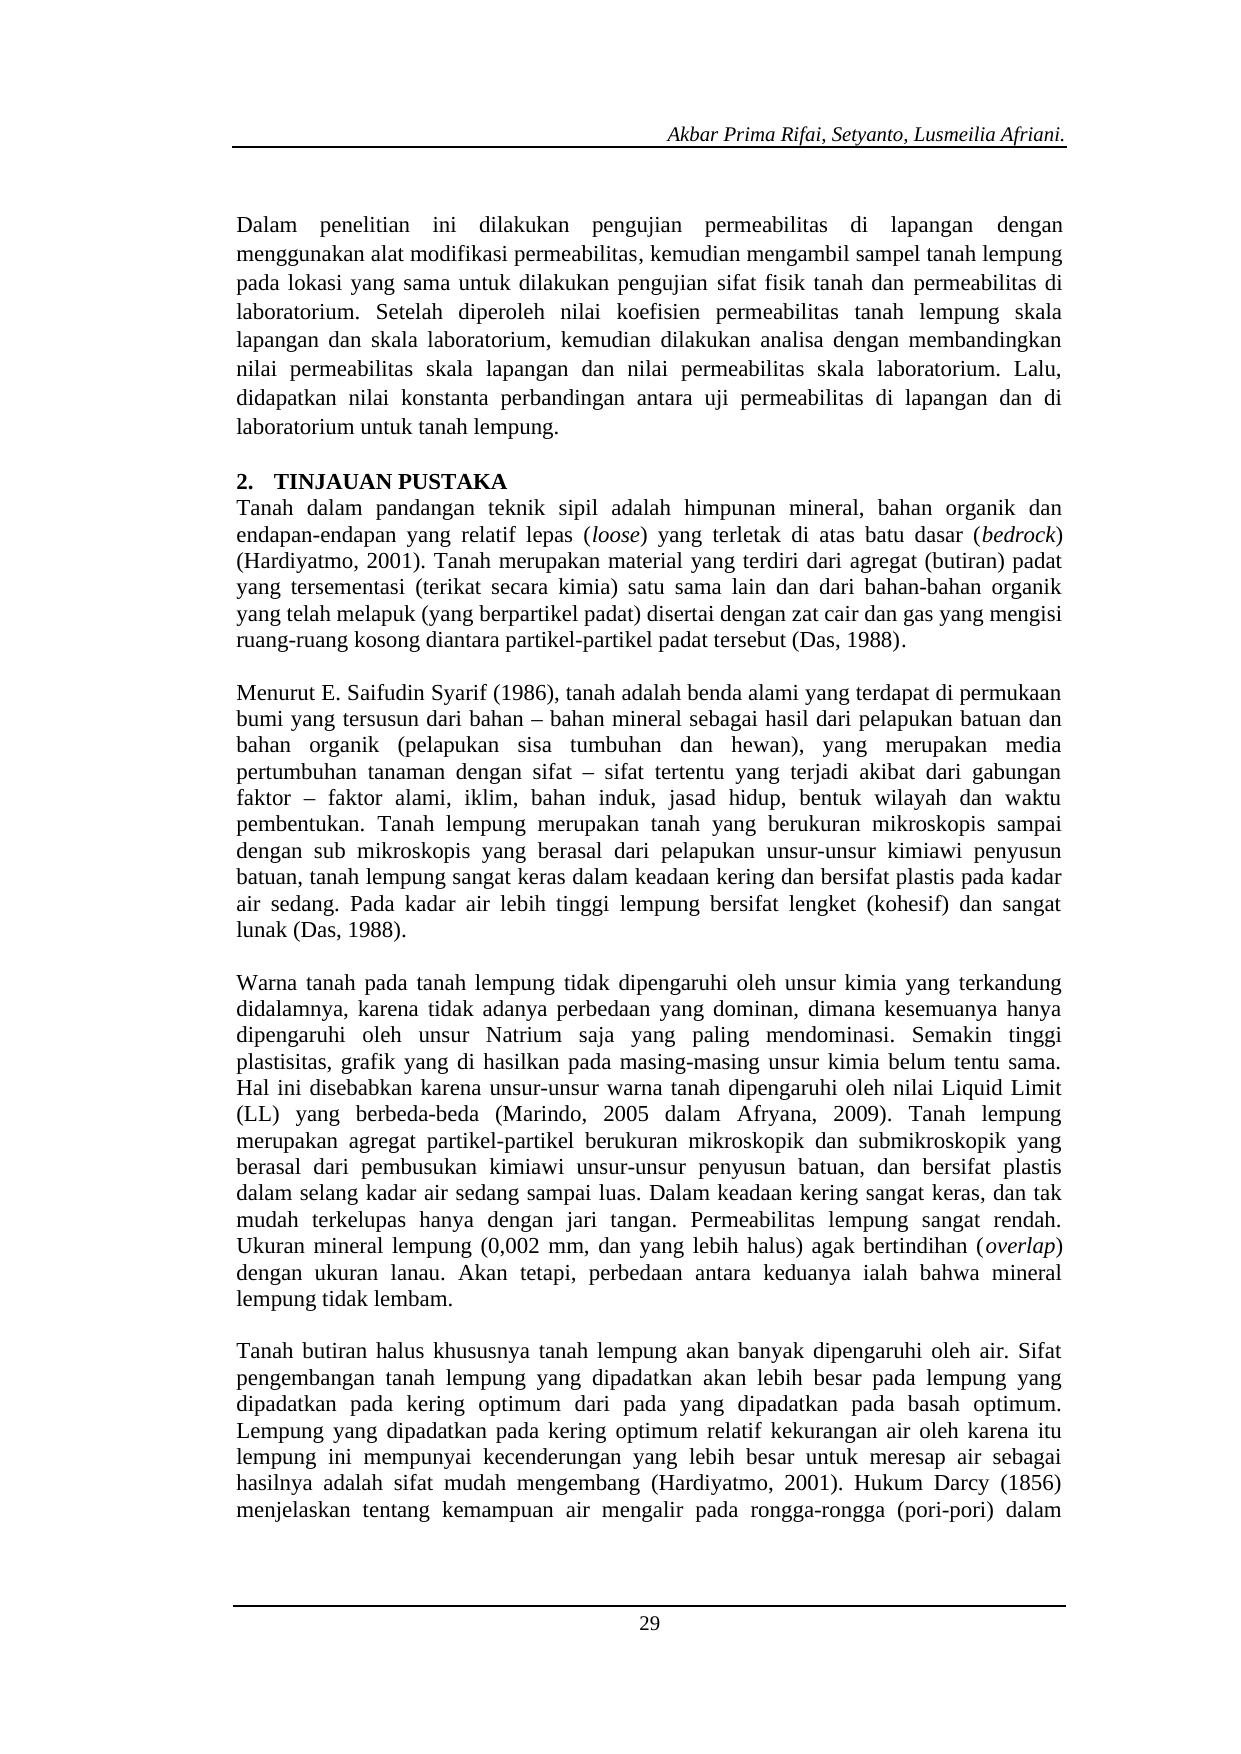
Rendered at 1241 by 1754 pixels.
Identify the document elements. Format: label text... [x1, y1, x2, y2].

list Tanah butiran halus khususnya tanah lempung akan banyak dipengaruhi oleh air. Sifat pengembangan tanah lempung yang dipadatkan akan lebih besar pada lempung yang dipadatkan pada kering optimum dari pada yang dipadatkan pada basah optimum. Lempung yang dipadatkan pada kering optimum relatif kekurangan air oleh karena itu lempung ini mempunyai kecenderungan yang lebih besar untuk meresap air sebagai hasilnya adalah sifat mudah mengembang (Hardiyatmo, 2001). Hukum Darcy (1856) menjelaskan tentang kemampuan air mengalir pada rongga-rongga (pori-pori) dalam [236, 1338, 1063, 1522]
text Dalam penelitian ini dilakukan pengujian permeabilitas di lapangan dengan menggunakan alat modifikasi permeabilitas, kemudian mengambil sampel tanah lempung pada lokasi yang sama untuk dilakukan pengujian sifat fisik tanah dan permeabilitas di laboratorium. Setelah diperoleh nilai koefisien permeabilitas tanah lempung skala lapangan dan skala laboratorium, kemudian dilakukan analisa dengan membandingkan nilai permeabilitas skala lapangan dan nilai permeabilitas skala laboratorium. Lalu, didapatkan nilai konstanta perbandingan antara uji permeabilitas di lapangan dan di laboratorium untuk tanah lempung. [236, 209, 1063, 439]
list Menurut E. Saifudin Syarif (1986), tanah adalah benda alami yang terdapat di permukaan bumi yang tersusun dari bahan – bahan mineral sebagai hasil dari pelapukan batuan dan bahan organik (pelapukan sisa tumbuhan dan hewan), yang merupakan media pertumbuhan tanaman dengan sifat – sifat tertentu yang terjadi akibat dari gabungan faktor – faktor alami, iklim, bahan induk, jasad hidup, bentuk wilayah dan waktu pembentukan. Tanah lempung merupakan tanah yang berukuran mikroskopis sampai dengan sub mikroskopis yang berasal dari pelapukan unsur-unsur kimiawi penyusun batuan, tanah lempung sangat keras dalam keadaan kering dan bersifat plastis pada kadar air sedang. Pada kadar air lebih tinggi lempung bersifat lengket (kohesif) dan sangat lunak (Das, 1988). [236, 679, 1063, 942]
list Tanah dalam pandangan teknik sipil adalah himpunan mineral, bahan organik dan endapan-endapan yang relatif lepas (loose) yang terletak di atas batu dasar (bedrock) (Hardiyatmo, 2001). Tanah merupakan material yang terdiri dari agregat (butiran) padat yang tersementasi (terikat secara kimia) satu sama lain dan dari bahan-bahan organik yang telah melapuk (yang berpartikel padat) disertai dengan zat cair dan gas yang mengisi ruang-ruang kosong diantara partikel-partikel padat tersebut (Das, 1988). [236, 494, 1063, 652]
list Warna tanah pada tanah lempung tidak dipengaruhi oleh unsur kimia yang terkandung didalamnya, karena tidak adanya perbedaan yang dominan, dimana kesemuanya hanya dipengaruhi oleh unsur Natrium saja yang paling mendominasi. Semakin tinggi plastisitas, grafik yang di hasilkan pada masing-masing unsur kimia belum tentu sama. Hal ini disebabkan karena unsur-unsur warna tanah dipengaruhi oleh nilai Liquid Limit (LL) yang berbeda-beda (Marindo, 2005 dalam Afryana, 2009). Tanah lempung merupakan agregat partikel-partikel berukuran mikroskopik dan submikroskopik yang berasal dari pembusukan kimiawi unsur-unsur penyusun batuan, dan bersifat plastis dalam selang kadar air sedang sampai luas. Dalam keadaan kering sangat keras, dan tak mudah terkelupas hanya dengan jari tangan. Permeabilitas lempung sangat rendah. Ukuran mineral lempung (0,002 mm, dan yang lebih halus) agak bertindihan (overlap) dengan ukuran lanau. Akan tetapi, perbedaan antara keduanya ialah bahwa mineral lempung tidak lembam. [236, 969, 1063, 1311]
list TINJAUAN PUSTAKA [236, 468, 1063, 494]
